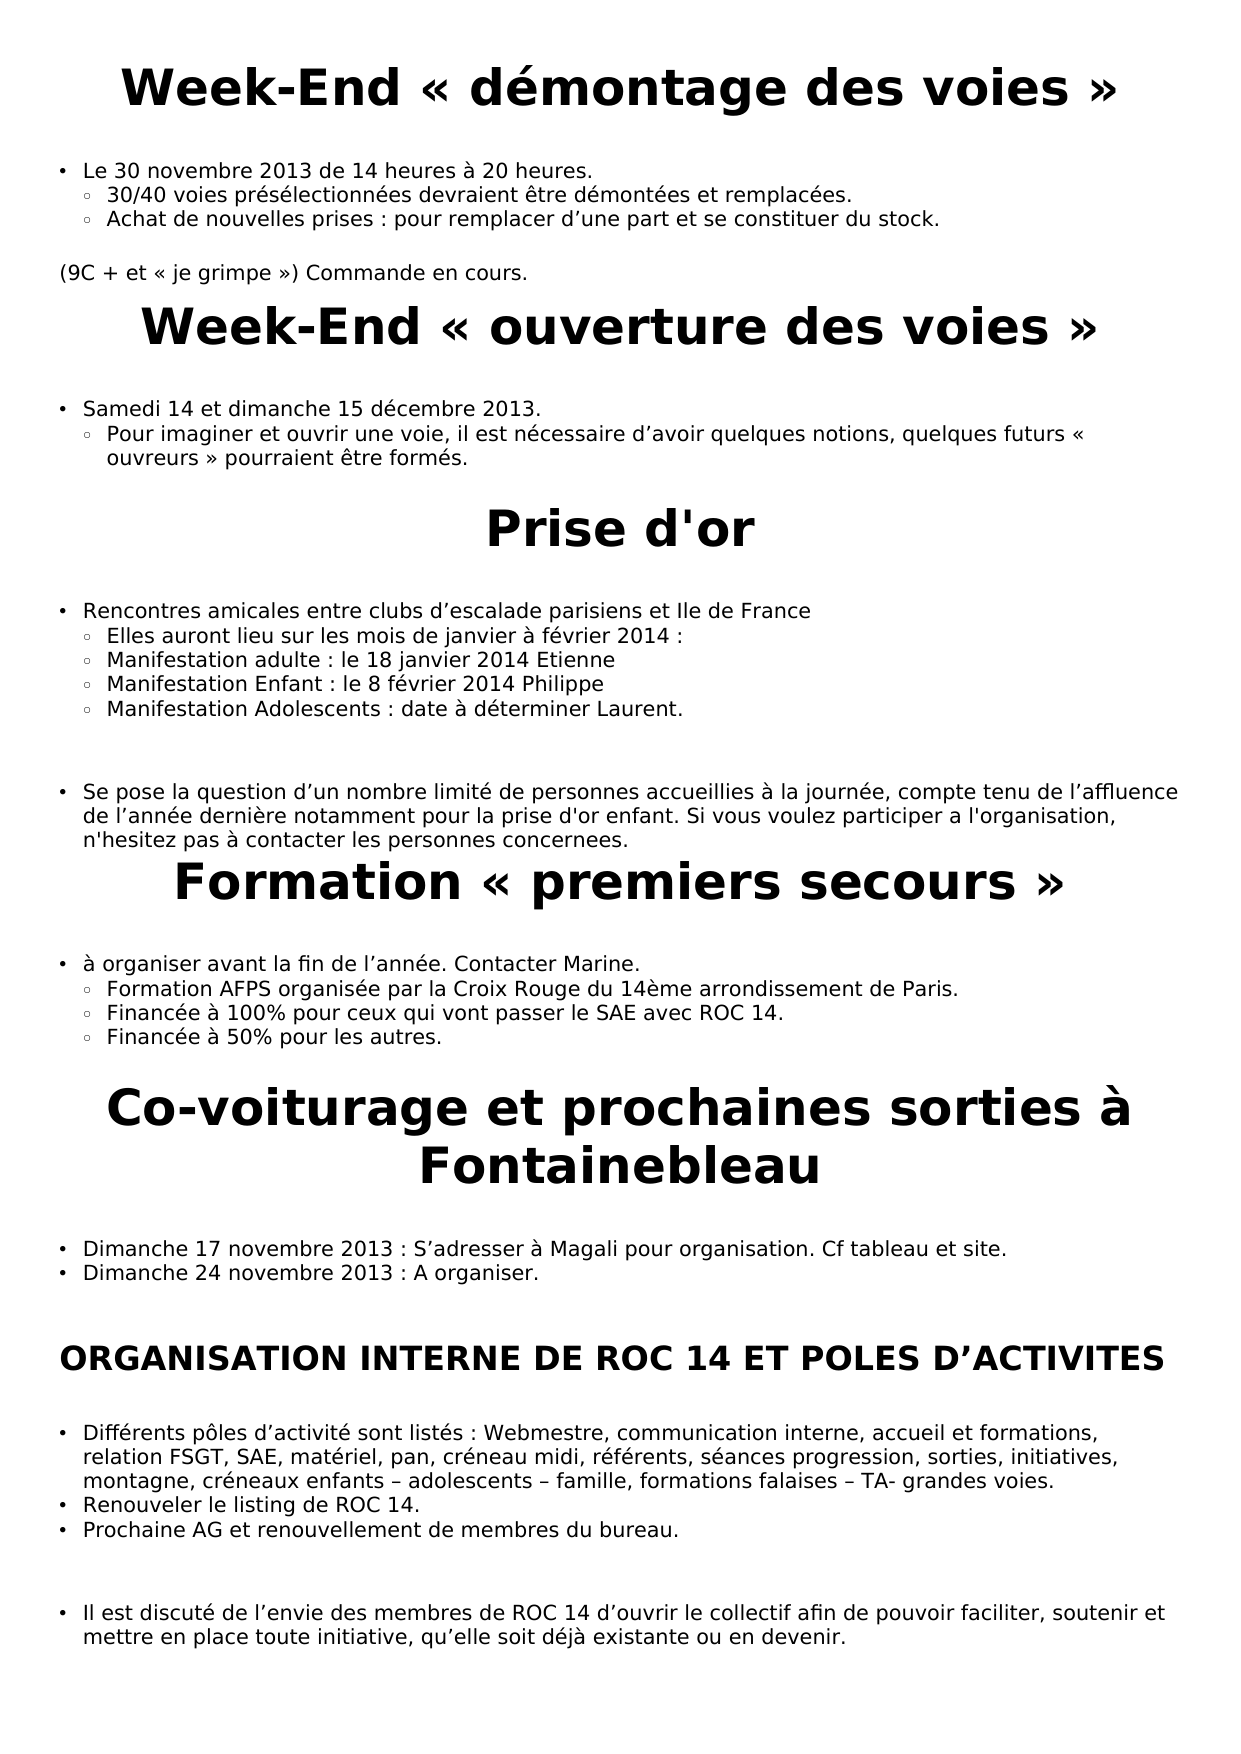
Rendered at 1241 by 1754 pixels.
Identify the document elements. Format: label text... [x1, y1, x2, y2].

list à organiser avant la fin de l’année. Contacter Marine. [59, 952, 1181, 977]
list Manifestation Enfant : le 8 février 2014 Philippe [83, 672, 1181, 697]
list Achat de nouvelles prises : pour remplacer d’une part et se constituer du stock. [83, 207, 1181, 232]
list Manifestation Adolescents : date à déterminer Laurent. [83, 697, 1181, 721]
list Financée à 50% pour les autres. [83, 1025, 1181, 1049]
list Le 30 novembre 2013 de 14 heures à 20 heures. [59, 159, 1181, 183]
subtitle Week-End « démontage des voies » [59, 59, 1181, 117]
list Dimanche 24 novembre 2013 : A organiser. [59, 1261, 1181, 1285]
list Prochaine AG et renouvellement de membres du bureau. [59, 1518, 1181, 1542]
subtitle Formation « premiers secours » [59, 853, 1181, 911]
subtitle Prise d'or [59, 500, 1181, 558]
list 30/40 voies présélectionnées devraient être démontées et remplacées. [83, 183, 1181, 207]
subtitle Co-voiturage et prochaines sorties à Fontainebleau [59, 1079, 1181, 1195]
subtitle Week-End « ouverture des voies » [59, 298, 1181, 356]
list Renouveler le listing de ROC 14. [59, 1493, 1181, 1518]
list Manifestation adulte : le 18 janvier 2014 Etienne [83, 648, 1181, 672]
list Il est discuté de l’envie des membres de ROC 14 d’ouvrir le collectif afin de pouvoir faciliter, soutenir et mettre en place toute initiative, qu’elle soit déjà existante ou en devenir. [59, 1601, 1181, 1649]
list Rencontres amicales entre clubs d’escalade parisiens et Ile de France [59, 599, 1181, 624]
subtitle ORGANISATION INTERNE DE ROC 14 ET POLES D’ACTIVITES [59, 1340, 1181, 1379]
list Se pose la question d’un nombre limité de personnes accueillies à la journée, compte tenu de l’affluence de l’année dernière notamment pour la prise d'or enfant. Si vous voulez participer a l'organisation, n'hesitez pas à contacter les personnes concernees. [59, 780, 1181, 853]
text (9C + et « je grimpe ») Commande en cours. [59, 261, 1181, 285]
list Différents pôles d’activité sont listés : Webmestre, communication interne, accueil et formations, relation FSGT, SAE, matériel, pan, créneau midi, référents, séances progression, sorties, initiatives, montagne, créneaux enfants – adolescents – famille, formations falaises – TA- grandes voies. [59, 1421, 1181, 1493]
list Dimanche 17 novembre 2013 : S’adresser à Magali pour organisation. Cf tableau et site. [59, 1237, 1181, 1261]
list Pour imaginer et ouvrir une voie, il est nécessaire d’avoir quelques notions, quelques futurs « ouvreurs » pourraient être formés. [83, 422, 1181, 470]
list Elles auront lieu sur les mois de janvier à février 2014 : [83, 624, 1181, 648]
list Financée à 100% pour ceux qui vont passer le SAE avec ROC 14. [83, 1001, 1181, 1025]
list Formation AFPS organisée par la Croix Rouge du 14ème arrondissement de Paris. [83, 977, 1181, 1001]
list Samedi 14 et dimanche 15 décembre 2013. [59, 397, 1181, 422]
